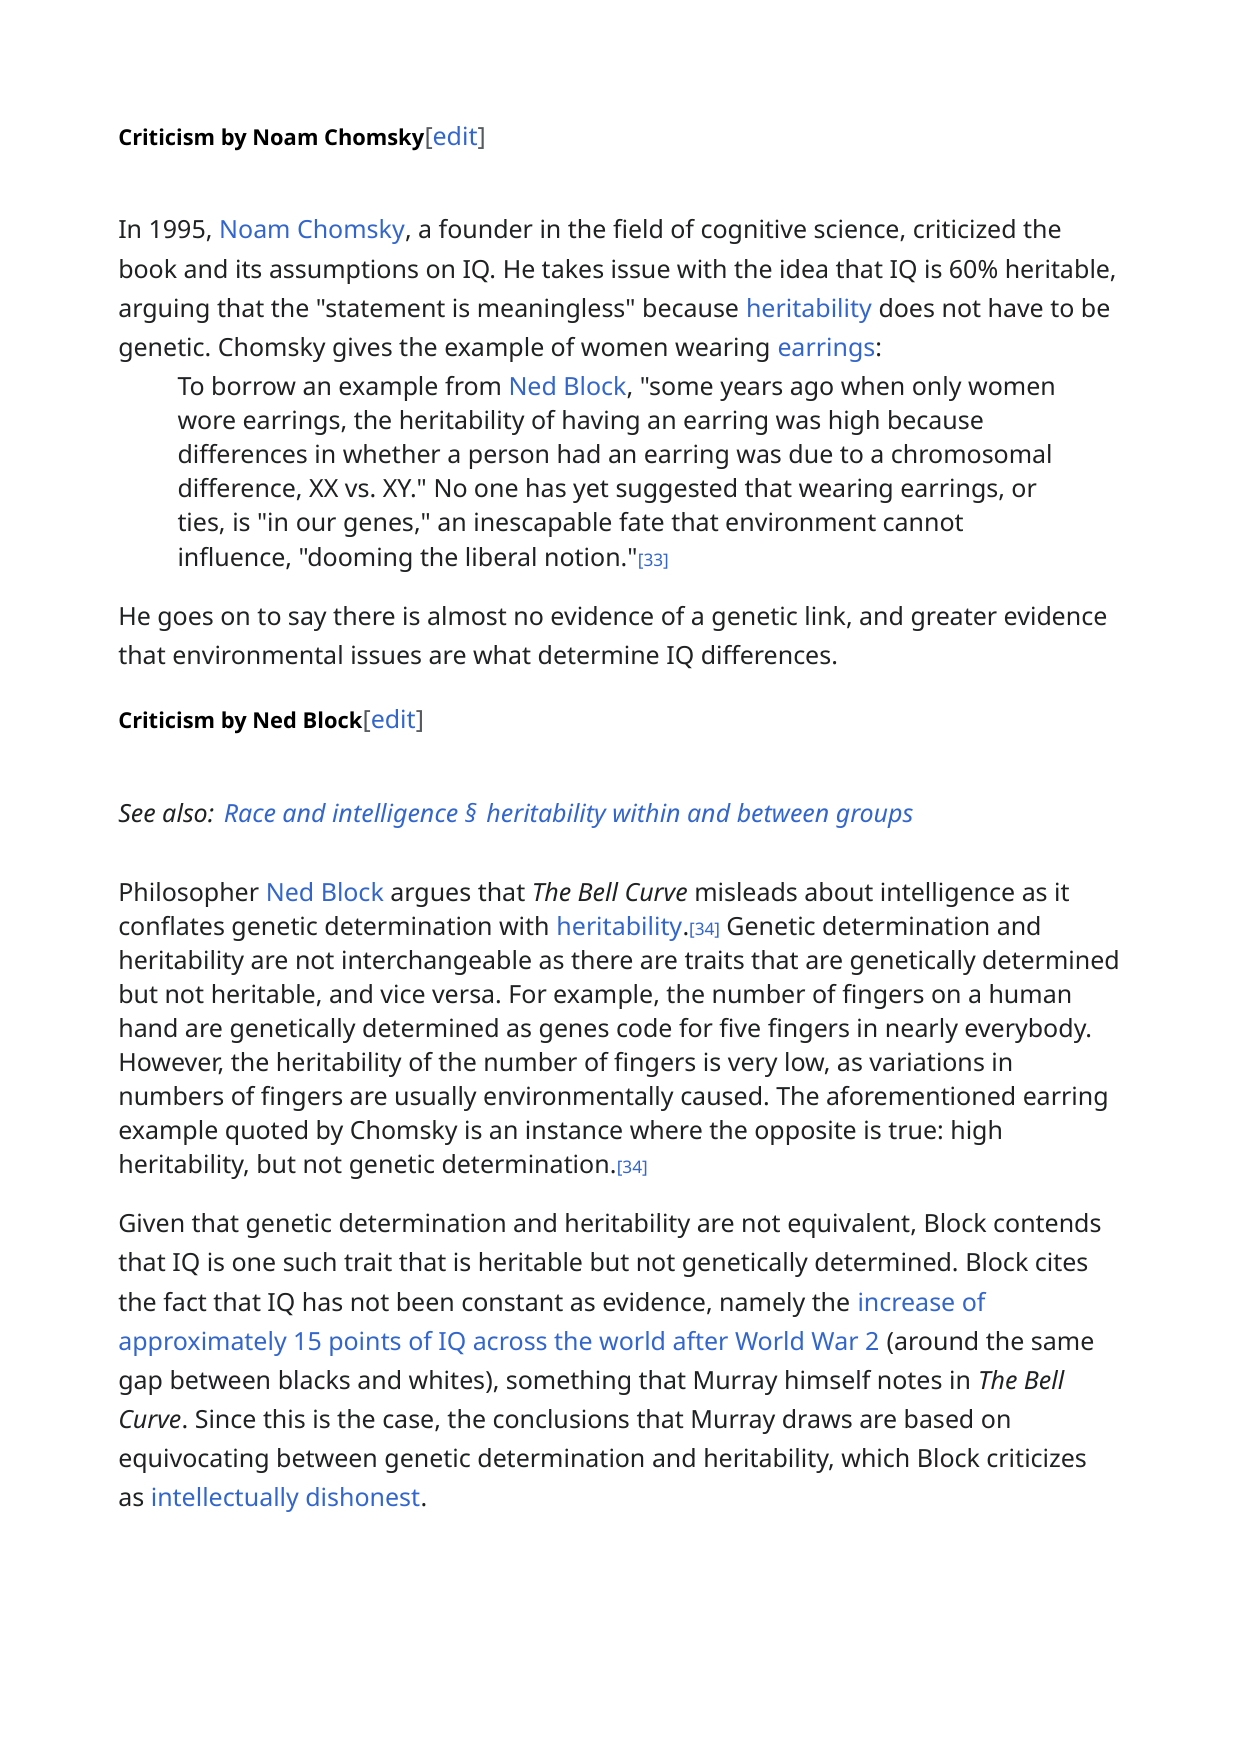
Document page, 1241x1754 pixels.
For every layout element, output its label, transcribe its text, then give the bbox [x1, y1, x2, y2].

text Given that genetic determination and heritability are not equivalent, Block contends that IQ is one such trait that is heritable but not genetically determined. Block cites the fact that IQ has not been constant as evidence, namely the increase of approximately 15 points of IQ across the world after World War 2 (around the same gap between blacks and whites), something that Murray himself notes in The Bell Curve. Since this is the case, the conclusions that Murray draws are based on equivocating between genetic determination and heritability, which Block criticizes as intellectually dishonest. [118, 1206, 1122, 1514]
text To borrow an example from Ned Block, "some years ago when only women wore earrings, the heritability of having an earring was high because differences in whether a person had an earring was due to a chromosomal difference, XX vs. XY." No one has yet suggested that wearing earrings, or ties, is "in our genes," an inescapable fate that environment cannot influence, "dooming the liberal notion."[33] [177, 369, 1063, 573]
text Philosopher Ned Block argues that The Bell Curve misleads about intelligence as it conflates genetic determination with heritability.[34] Genetic determination and heritability are not interchangeable as there are traits that are genetically determined but not heritable, and vice versa. For example, the number of fingers on a human hand are genetically determined as genes code for five fingers in nearly everybody. However, the heritability of the number of fingers is very low, as variations in numbers of fingers are usually environmentally caused. The aforementioned earring example quoted by Chomsky is an instance where the opposite is true: high heritability, but not genetic determination.[34] [118, 874, 1122, 1181]
text He goes on to say there is almost no evidence of a genetic link, and greater evidence that environmental issues are what determine IQ differences. [118, 598, 1122, 671]
text See also: Race and intelligence § heritability within and between groups [118, 796, 1122, 830]
text In 1995, Noam Chomsky, a founder in the field of cognitive science, criticized the book and its assumptions on IQ. He takes issue with the idea that IQ is 60% heritable, arguing that the "statement is meaningless" because heritability does not have to be genetic. Chomsky gives the example of women wearing earrings: [118, 212, 1122, 364]
subtitle Criticism by Noam Chomsky[edit] [118, 118, 1122, 152]
subtitle Criticism by Ned Block[edit] [118, 702, 1122, 736]
